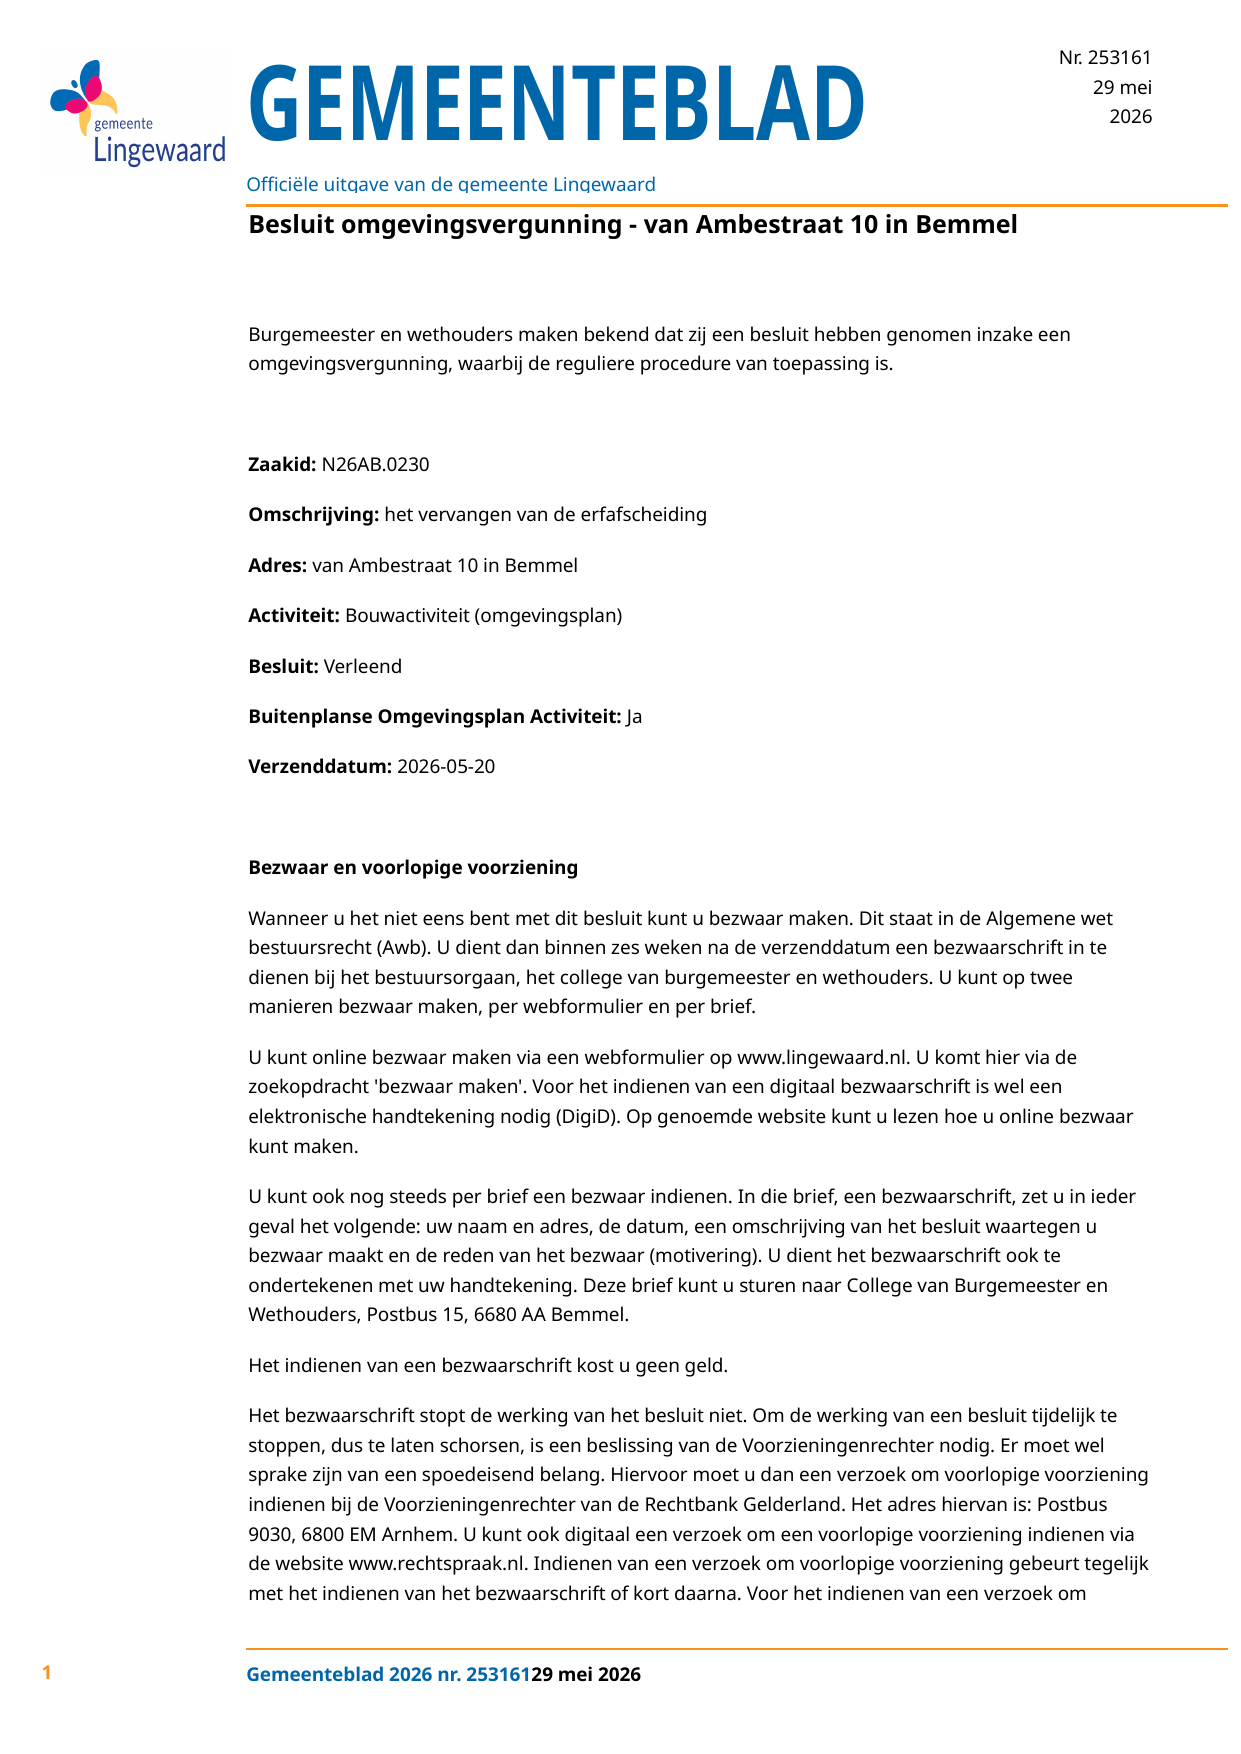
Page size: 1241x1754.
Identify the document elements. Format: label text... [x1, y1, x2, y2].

text Burgemeester en wethouders maken bekend dat zij een besluit hebben genomen inzake een omgevingsvergunning, waarbij de reguliere procedure van toepassing is. [248, 321, 1152, 376]
picture [41, 47, 231, 172]
text Verzenddatum: 2026-05-20 [248, 754, 1152, 779]
text Het bezwaarschrift stopt de werking van het besluit niet. Om de werking van een besluit tijdelijk te stoppen, dus te laten schorsen, is een beslissing van de Voorzieningenrechter nodig. Er moet wel sprake zijn van een spoedeisend belang. Hiervoor moet u dan een verzoek om voorlopige voorziening indienen bij de Voorzieningenrechter van de Rechtbank Gelderland. Het adres hiervan is: Postbus 9030, 6800 EM Arnhem. U kunt ook digitaal een verzoek om een voorlopige voorziening indienen via de website www.rechtspraak.nl. Indienen van een verzoek om voorlopige voorziening gebeurt tegelijk met het indienen van het bezwaarschrift of kort daarna. Voor het indienen van een verzoek om [248, 1402, 1152, 1606]
text Zaakid: N26AB.0230 [248, 451, 1152, 477]
text Besluit: Verleend [248, 653, 1152, 678]
text U kunt ook nog steeds per brief een bezwaar indienen. In die brief, een bezwaarschrift, zet u in ieder geval het volgende: uw naam en adres, de datum, een omschrijving van het besluit waartegen u bezwaar maakt en de reden van het bezwaar (motivering). U dient het bezwaarschrift ook te ondertekenen met uw handtekening. Deze brief kunt u sturen naar College van Burgemeester en Wethouders, Postbus 15, 6680 AA Bemmel. [248, 1183, 1152, 1327]
text Buitenplanse Omgevingsplan Activiteit: Ja [248, 703, 1152, 729]
text Besluit omgevingsvergunning - van Ambestraat 10 in Bemmel [248, 207, 1152, 241]
text U kunt online bezwaar maken via een webformulier op www.lingewaard.nl. U komt hier via de zoekopdracht 'bezwaar maken'. Voor het indienen van een digitaal bezwaarschrift is wel een elektronische handtekening nodig (DigiD). Op genoemde website kunt u lezen hoe u online bezwaar kunt maken. [248, 1044, 1152, 1158]
text Activiteit: Bouwactiviteit (omgevingsplan) [248, 602, 1152, 628]
text Het indienen van een bezwaarschrift kost u geen geld. [248, 1352, 1152, 1378]
text Adres: van Ambestraat 10 in Bemmel [248, 552, 1152, 578]
text Wanneer u het niet eens bent met dit besluit kunt u bezwaar maken. Dit staat in de Algemene wet bestuursrecht (Awb). U dient dan binnen zes weken na de verzenddatum een bezwaarschrift in te dienen bij het bestuursorgaan, het college van burgemeester en wethouders. U kunt op twee manieren bezwaar maken, per webformulier en per brief. [248, 905, 1152, 1019]
text Bezwaar en voorlopige voorziening [248, 854, 1152, 880]
text Omschrijving: het vervangen van de erfafscheiding [248, 502, 1152, 527]
